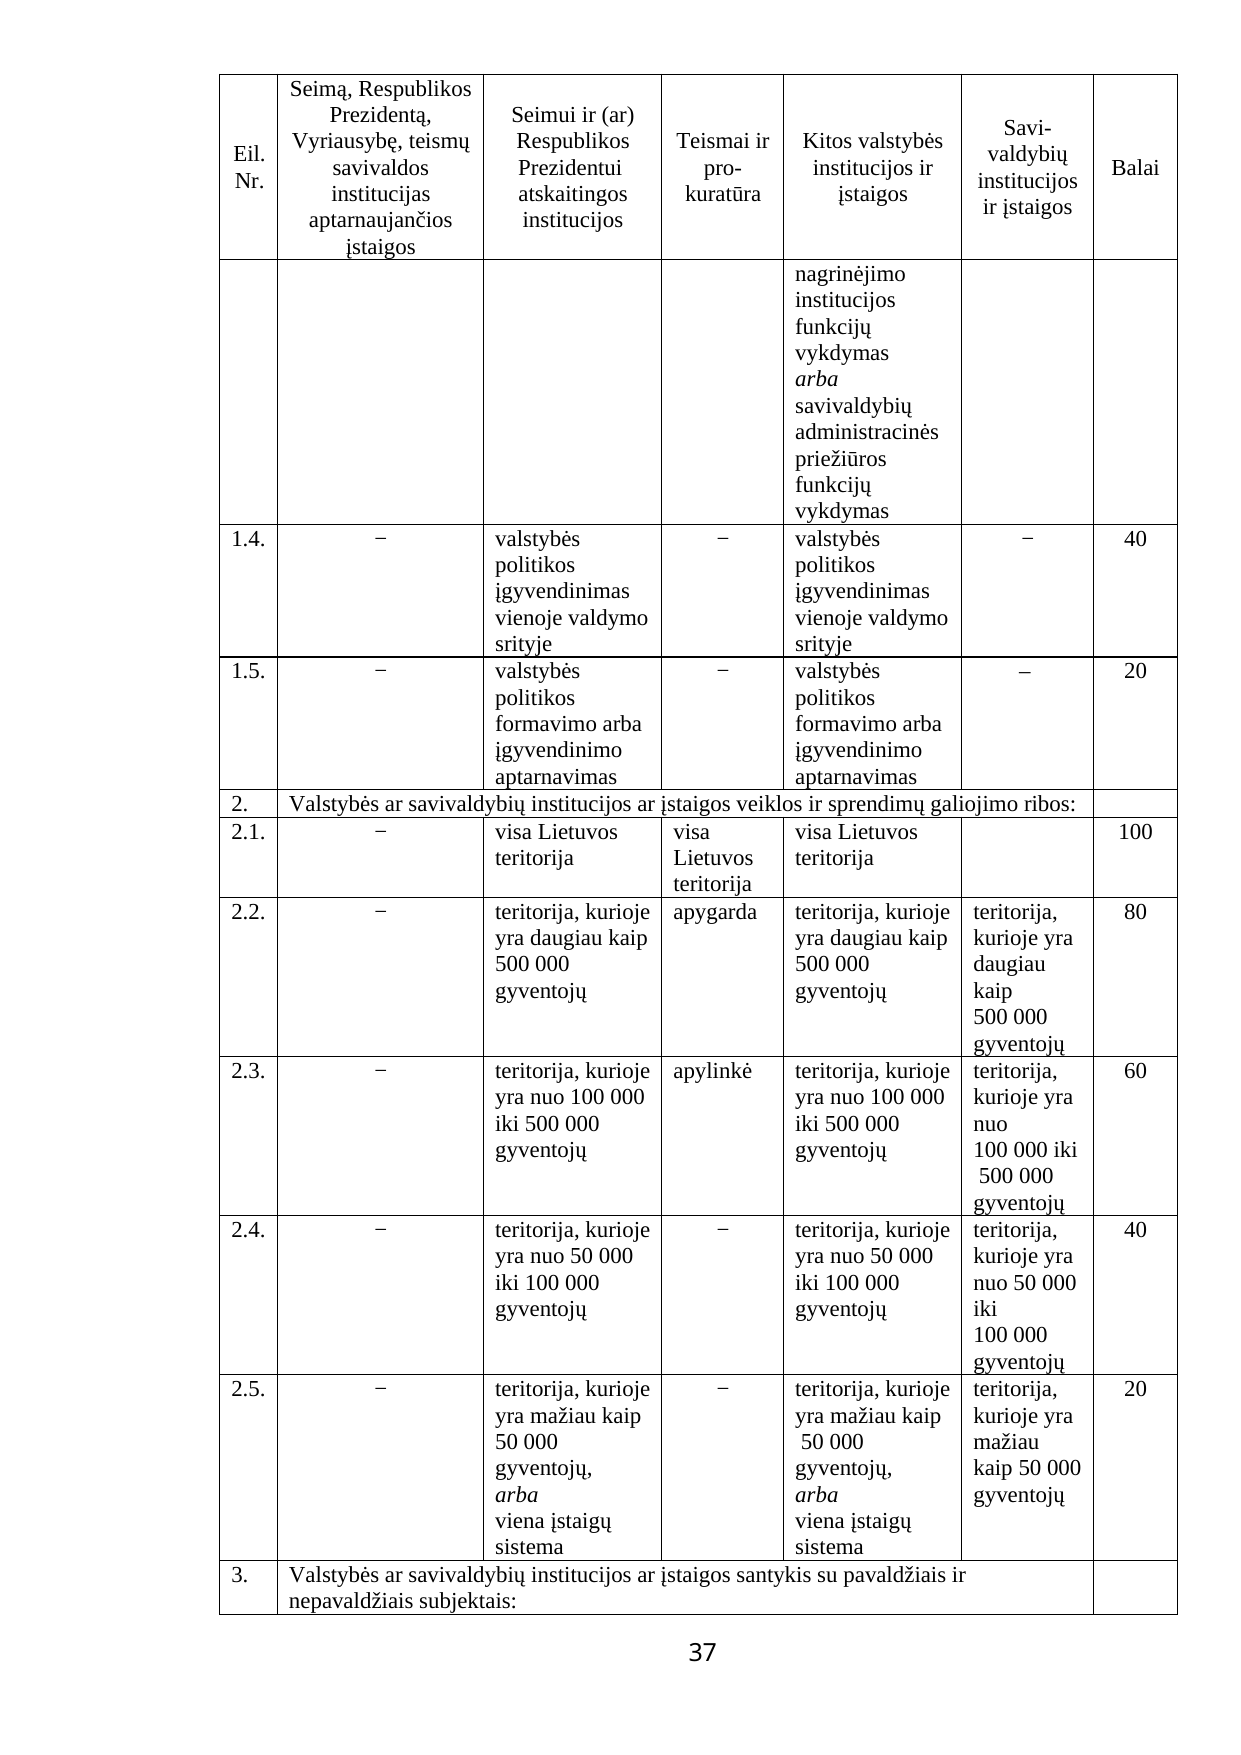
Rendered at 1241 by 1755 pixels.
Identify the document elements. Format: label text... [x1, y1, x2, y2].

table_cell 20 [1094, 1375, 1177, 1560]
table_cell visa Lietuvos teritorija [784, 818, 961, 897]
table_cell teritorija, kurioje yra daugiau kaip 500 000 gyventojų [784, 898, 961, 1056]
table_cell teritorija, kurioje yra mažiau kaip 50 000 gyventojų, arba viena įstaigų sistema [784, 1375, 961, 1560]
table_cell 2.1. [220, 818, 277, 897]
table_cell [962, 260, 1093, 524]
table_cell 2. [220, 790, 277, 817]
table_cell − [662, 1375, 783, 1560]
table_cell teritorija, kurioje yra nuo 50 000 iki 100 000 gyventojų [784, 1216, 961, 1374]
table_cell 2.5. [220, 1375, 277, 1560]
table_cell − [278, 1216, 483, 1374]
table_header Seimą, Respublikos Prezidentą, Vyriausybę, teismų savivaldos institucijas aptarnaujančios įstaigos [278, 75, 483, 259]
table_header Teismai ir pro-kuratūra [662, 75, 783, 259]
table_cell − [278, 818, 483, 897]
table_cell nagrinėjimo institucijos funkcijų vykdymas arba savivaldybių administracinės priežiūros funkcijų vykdymas [784, 260, 961, 524]
table_cell teritorija, kurioje yra nuo 50 000 iki 100 000 gyventojų [484, 1216, 661, 1374]
table_cell [662, 260, 783, 524]
table_cell [962, 818, 1093, 897]
table_header Balai [1094, 75, 1177, 259]
table_cell valstybės politikos įgyvendinimas vienoje valdymo srityje [784, 525, 961, 656]
table_cell [1094, 790, 1177, 817]
table_cell 40 [1094, 1216, 1177, 1374]
table_header Kitos valstybės institucijos ir įstaigos [784, 75, 961, 259]
table_cell teritorija, kurioje yra nuo 100 000 iki 500 000 gyventojų [962, 1057, 1093, 1215]
table_cell apygarda [662, 898, 783, 1056]
table_cell 1.5. [220, 658, 277, 789]
table_cell 2.2. [220, 898, 277, 1056]
table_cell [484, 260, 661, 524]
table_cell visa Lietuvos teritorija [484, 818, 661, 897]
table_cell apylinkė [662, 1057, 783, 1215]
table_cell valstybės politikos įgyvendinimas vienoje valdymo srityje [484, 525, 661, 656]
table_cell Valstybės ar savivaldybių institucijos ar įstaigos veiklos ir sprendimų galiojimo ribos: [278, 790, 1093, 817]
table_cell − [662, 1216, 783, 1374]
table_cell 3. [220, 1561, 277, 1613]
table_cell teritorija, kurioje yra nuo 100 000 iki 500 000 gyventojų [784, 1057, 961, 1215]
table_cell valstybės politikos formavimo arba įgyvendinimo aptarnavimas [784, 658, 961, 789]
table_cell − [662, 525, 783, 656]
table_cell 1.4. [220, 525, 277, 656]
table_cell valstybės politikos formavimo arba įgyvendinimo aptarnavimas [484, 658, 661, 789]
table_cell teritorija, kurioje yra nuo 50 000 iki 100 000 gyventojų [962, 1216, 1093, 1374]
table_cell 20 [1094, 658, 1177, 789]
table_cell teritorija, kurioje yra mažiau kaip 50 000 gyventojų [962, 1375, 1093, 1560]
table_cell Valstybės ar savivaldybių institucijos ar įstaigos santykis su pavaldžiais ir nepavaldžiais subjektais: [278, 1561, 1093, 1613]
table_cell teritorija, kurioje yra daugiau kaip 500 000 gyventojų [962, 898, 1093, 1056]
table_cell teritorija, kurioje yra nuo 100 000 iki 500 000 gyventojų [484, 1057, 661, 1215]
table_cell visa Lietuvos teritorija [662, 818, 783, 897]
table_cell − [962, 525, 1093, 656]
table_cell 100 [1094, 818, 1177, 897]
table_cell − [278, 658, 483, 789]
table_cell 80 [1094, 898, 1177, 1056]
table_cell 2.4. [220, 1216, 277, 1374]
table_cell [1094, 1561, 1177, 1613]
table_cell [1094, 260, 1177, 524]
table_cell − [662, 658, 783, 789]
table_cell − [278, 1057, 483, 1215]
table_cell [278, 260, 483, 524]
table_cell − [278, 1375, 483, 1560]
table_header Savi-valdybių institucijos ir įstaigos [962, 75, 1093, 259]
table_cell teritorija, kurioje yra daugiau kaip 500 000 gyventojų [484, 898, 661, 1056]
table_cell 2.3. [220, 1057, 277, 1215]
table_header Seimui ir (ar) Respublikos Prezidentui atskaitingos institucijos [484, 75, 661, 259]
table_cell [220, 260, 277, 524]
table_cell 40 [1094, 525, 1177, 656]
table_cell – [962, 658, 1093, 789]
table_cell teritorija, kurioje yra mažiau kaip 50 000 gyventojų, arba viena įstaigų sistema [484, 1375, 661, 1560]
table_cell − [278, 898, 483, 1056]
table_cell − [278, 525, 483, 656]
table_header Eil. Nr. [220, 75, 277, 259]
table_cell 60 [1094, 1057, 1177, 1215]
